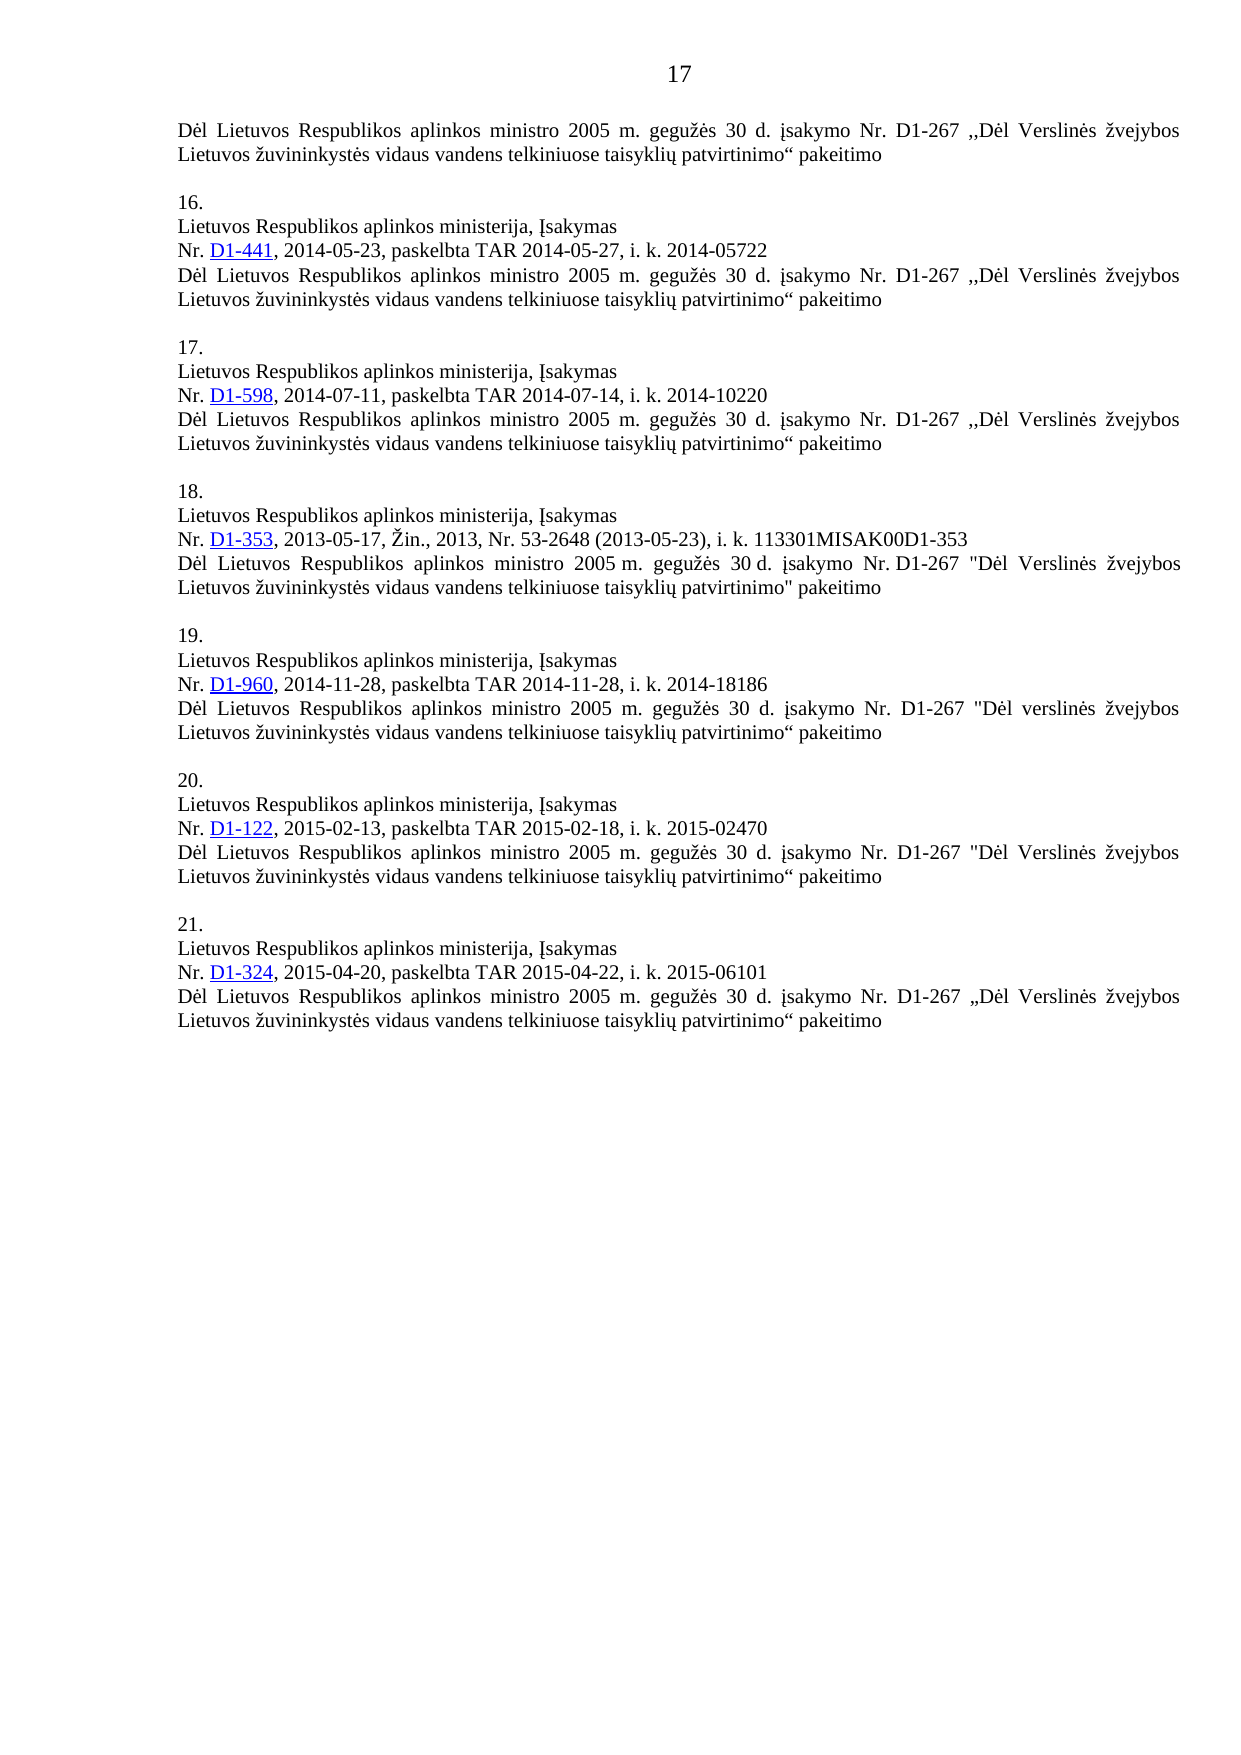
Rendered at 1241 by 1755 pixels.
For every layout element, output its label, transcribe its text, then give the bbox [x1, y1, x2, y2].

text Nr. D1-598, 2014-07-11, paskelbta TAR 2014-07-14, i. k. 2014-10220 [177, 383, 1181, 407]
text Lietuvos Respublikos aplinkos ministerija, Įsakymas [177, 792, 1181, 816]
text Dėl Lietuvos Respublikos aplinkos ministro 2005 m. gegužės 30 d. įsakymo Nr. D1-267 "Dėl Verslinės žvejybos Lietuvos žuvininkystės vidaus vandens telkiniuose taisyklių patvirtinimo" pakeitimo [177, 551, 1181, 599]
text Lietuvos Respublikos aplinkos ministerija, Įsakymas [177, 647, 1181, 672]
text Dėl Lietuvos Respublikos aplinkos ministro 2005 m. gegužės 30 d. įsakymo Nr. D1-267 „Dėl Verslinės žvejybos Lietuvos žuvininkystės vidaus vandens telkiniuose taisyklių patvirtinimo“ pakeitimo [177, 984, 1181, 1032]
text Nr. D1-122, 2015-02-13, paskelbta TAR 2015-02-18, i. k. 2015-02470 [177, 816, 1181, 840]
text Dėl Lietuvos Respublikos aplinkos ministro 2005 m. gegužės 30 d. įsakymo Nr. D1-267 "Dėl Verslinės žvejybos Lietuvos žuvininkystės vidaus vandens telkiniuose taisyklių patvirtinimo“ pakeitimo [177, 840, 1181, 888]
text Lietuvos Respublikos aplinkos ministerija, Įsakymas [177, 359, 1181, 383]
text 19. [177, 623, 1181, 647]
text 20. [177, 768, 1181, 792]
text 21. [177, 912, 1181, 936]
text Nr. D1-353, 2013-05-17, Žin., 2013, Nr. 53-2648 (2013-05-23), i. k. 113301MISAK00D1-353 [177, 527, 1181, 551]
text Dėl Lietuvos Respublikos aplinkos ministro 2005 m. gegužės 30 d. įsakymo Nr. D1-267 ,,Dėl Verslinės žvejybos Lietuvos žuvininkystės vidaus vandens telkiniuose taisyklių patvirtinimo“ pakeitimo [177, 407, 1181, 455]
text Dėl Lietuvos Respublikos aplinkos ministro 2005 m. gegužės 30 d. įsakymo Nr. D1-267 ,,Dėl Verslinės žvejybos Lietuvos žuvininkystės vidaus vandens telkiniuose taisyklių patvirtinimo“ pakeitimo [177, 118, 1181, 166]
text Dėl Lietuvos Respublikos aplinkos ministro 2005 m. gegužės 30 d. įsakymo Nr. D1-267 "Dėl verslinės žvejybos Lietuvos žuvininkystės vidaus vandens telkiniuose taisyklių patvirtinimo“ pakeitimo [177, 696, 1181, 744]
text Lietuvos Respublikos aplinkos ministerija, Įsakymas [177, 214, 1181, 238]
text Nr. D1-960, 2014-11-28, paskelbta TAR 2014-11-28, i. k. 2014-18186 [177, 672, 1181, 696]
text 17. [177, 335, 1181, 359]
text Lietuvos Respublikos aplinkos ministerija, Įsakymas [177, 503, 1181, 527]
text Nr. D1-441, 2014-05-23, paskelbta TAR 2014-05-27, i. k. 2014-05722 [177, 238, 1181, 262]
text Nr. D1-324, 2015-04-20, paskelbta TAR 2015-04-22, i. k. 2015-06101 [177, 960, 1181, 984]
text 18. [177, 479, 1181, 503]
text Dėl Lietuvos Respublikos aplinkos ministro 2005 m. gegužės 30 d. įsakymo Nr. D1-267 ,,Dėl Verslinės žvejybos Lietuvos žuvininkystės vidaus vandens telkiniuose taisyklių patvirtinimo“ pakeitimo [177, 262, 1181, 311]
text 16. [177, 190, 1181, 214]
text Lietuvos Respublikos aplinkos ministerija, Įsakymas [177, 936, 1181, 960]
